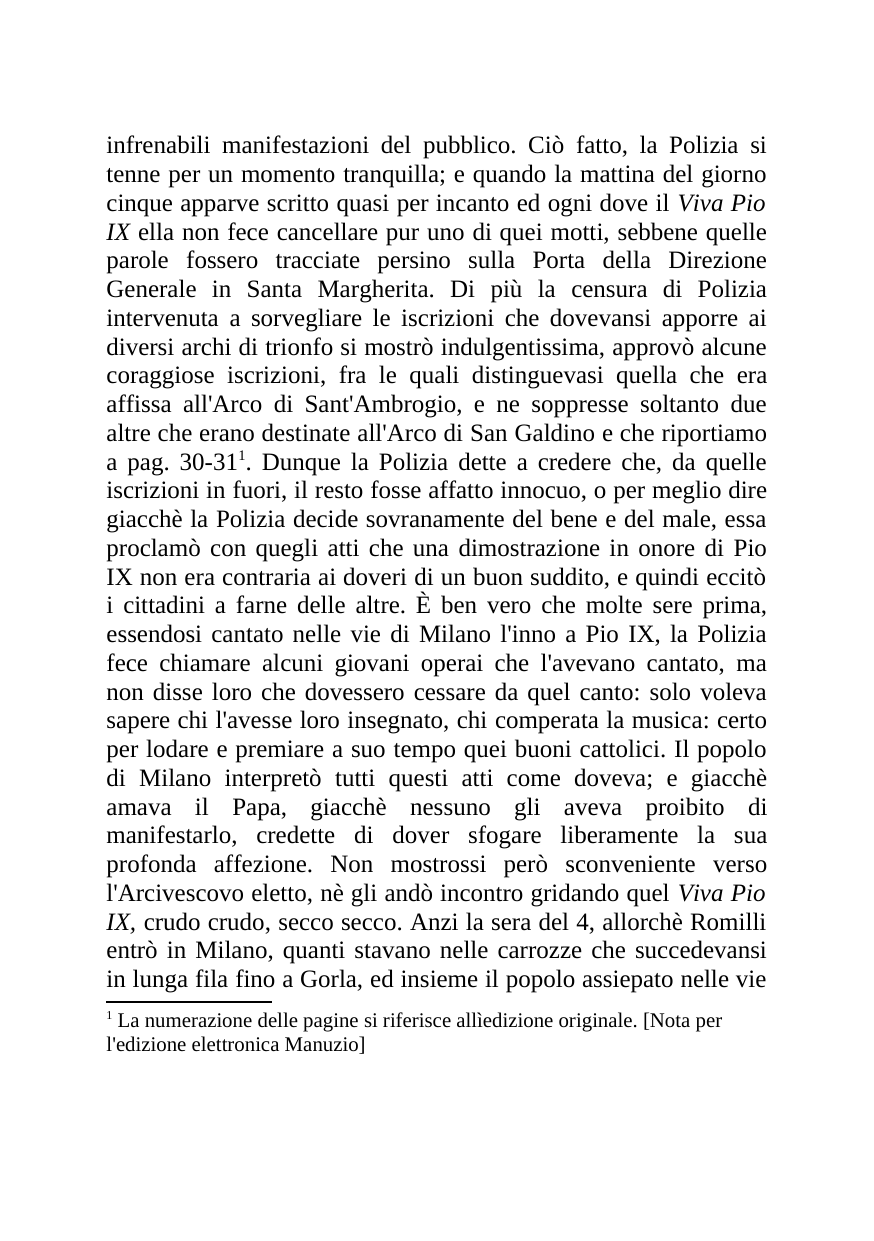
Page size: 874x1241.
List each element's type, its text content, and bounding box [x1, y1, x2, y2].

text infrenabili manifestazioni del pubblico. Ciò fatto, la Polizia si tenne per un momento tranquilla; e quando la mattina del giorno cinque apparve scritto quasi per incanto ed ogni dove il Viva Pio IX ella non fece cancellare pur uno di quei motti, sebbene quelle parole fossero tracciate persino sulla Porta della Direzione Generale in Santa Margherita. Di più la censura di Polizia intervenuta a sorvegliare le iscrizioni che dovevansi apporre ai diversi archi di trionfo si mostrò indulgentissima, approvò alcune coraggiose iscrizioni, fra le quali distinguevasi quella che era affissa all'Arco di Sant'Ambrogio, e ne soppresse soltanto due altre che erano destinate all'Arco di San Galdino e che riportiamo a pag. 30-31. Dunque la Polizia dette a credere che, da quelle iscrizioni in fuori, il resto fosse affatto innocuo, o per meglio dire giacchè la Polizia decide sovranamente del bene e del male, essa proclamò con quegli atti che una dimostrazione in onore di Pio IX non era contraria ai doveri di un buon suddito, e quindi eccitò i cittadini a farne delle altre. È ben vero che molte sere prima, essendosi cantato nelle vie di Milano l'inno a Pio IX, la Polizia fece chiamare alcuni giovani operai che l'avevano cantato, ma non disse loro che dovessero cessare da quel canto: solo voleva sapere chi l'avesse loro insegnato, chi comperata la musica: certo per lodare e premiare a suo tempo quei buoni cattolici. Il popolo di Milano interpretò tutti questi atti come doveva; e giacchè amava il Papa, giacchè nessuno gli aveva proibito di manifestarlo, credette di dover sfogare liberamente la sua profonda affezione. Non mostrossi però sconveniente verso l'Arcivescovo eletto, nè gli andò incontro gridando quel Viva Pio IX, crudo crudo, secco secco. Anzi la sera del 4, allorchè Romilli entrò in Milano, quanti stavano nelle carrozze che succedevansi in lunga fila fino a Gorla, ed insieme il popolo assiepato nelle vie [106, 130, 768, 993]
text La numerazione delle pagine si riferisce allìedizione originale. [Nota per l'edizione elettronica Manuzio] [106, 1008, 768, 1056]
